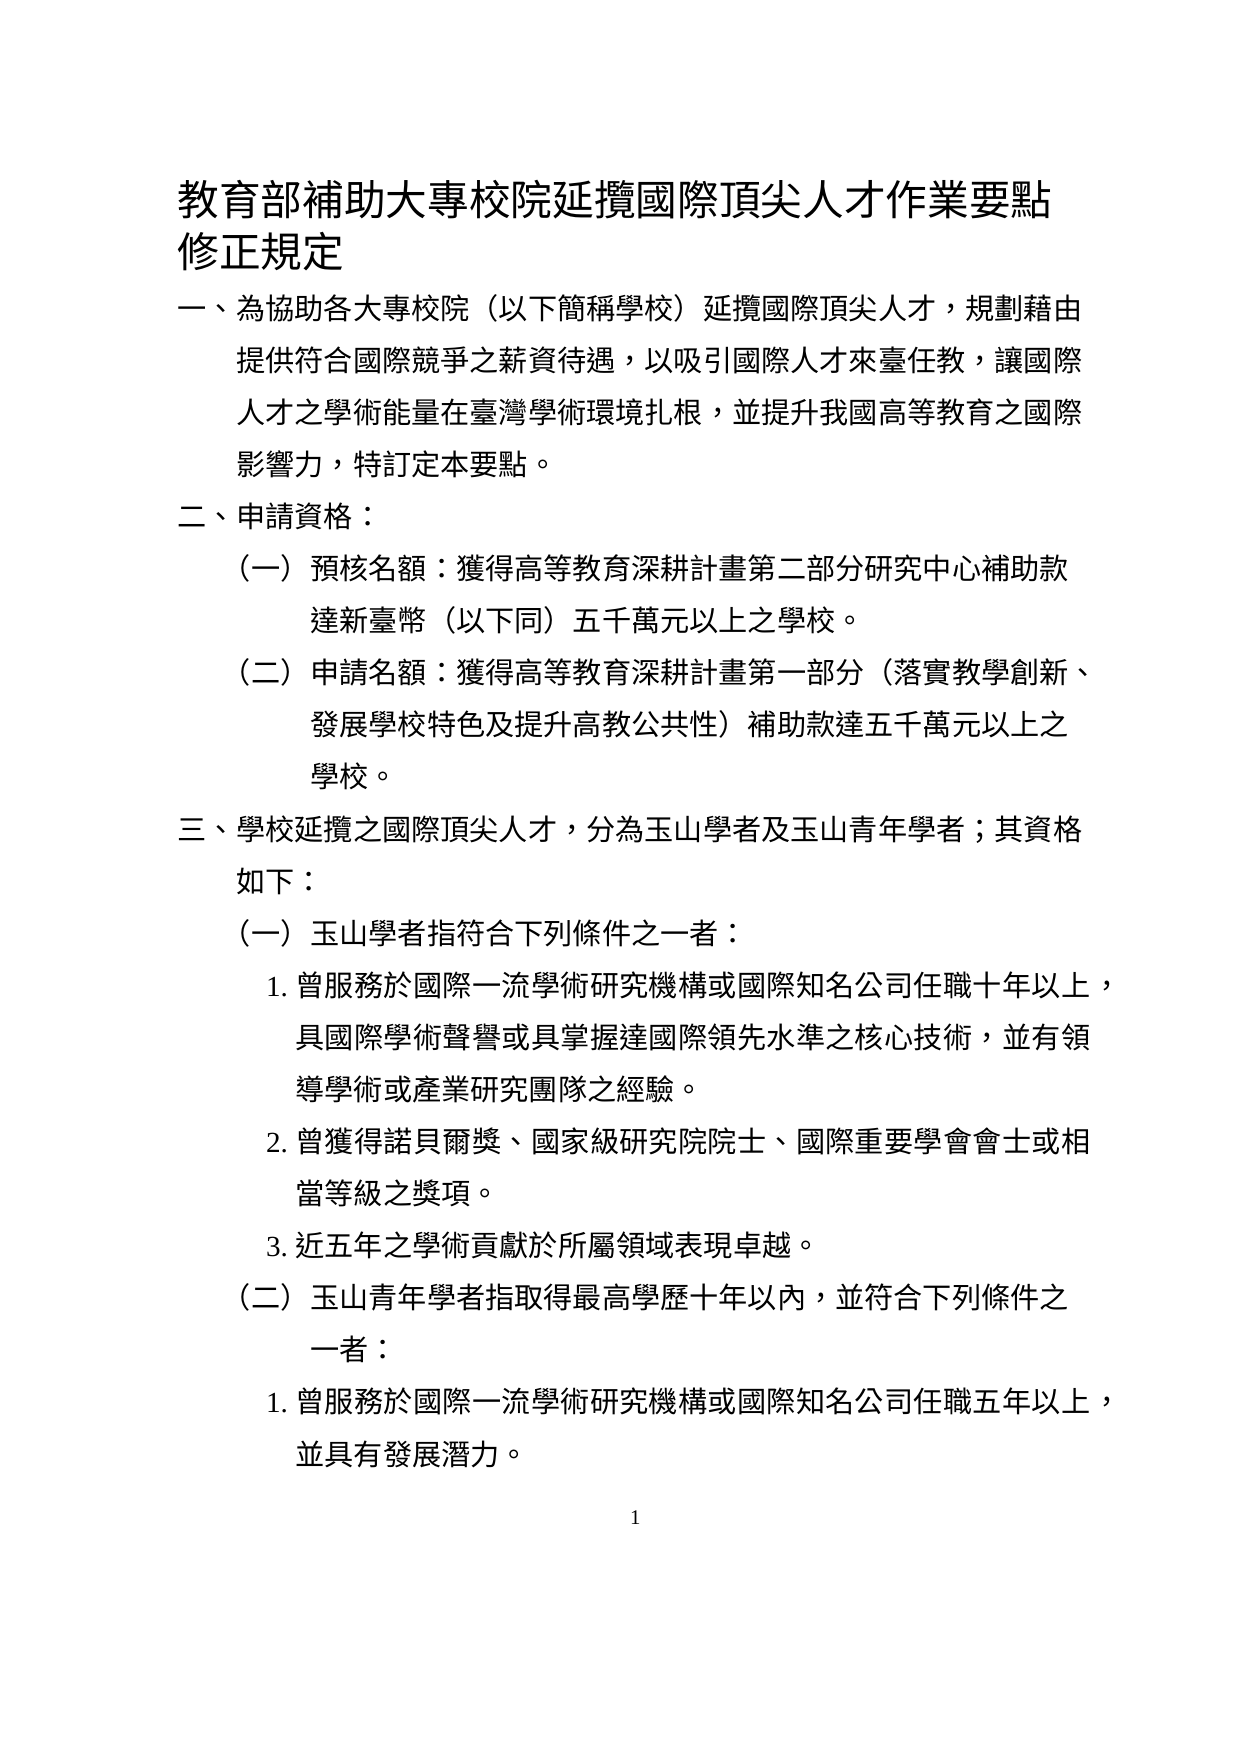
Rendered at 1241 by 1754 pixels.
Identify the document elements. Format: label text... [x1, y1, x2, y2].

list 玉山青年學者指取得最高學歷十年以內，並符合下列條件之一者： [222, 1267, 1092, 1371]
list 為協助各大專校院（以下簡稱學校）延攬國際頂尖人才，規劃藉由提供符合國際競爭之薪資待遇，以吸引國際人才來臺任教，讓國際人才之學術能量在臺灣學術環境扎根，並提升我國高等教育之國際影響力，特訂定本要點。 [177, 277, 1092, 486]
list 申請資格： [177, 486, 1092, 538]
list 曾服務於國際一流學術研究機構或國際知名公司任職十年以上，具國際學術聲譽或具掌握達國際領先水準之核心技術，並有領導學術或產業研究團隊之經驗。 [266, 954, 1092, 1111]
list 近五年之學術貢獻於所屬領域表現卓越。 [266, 1215, 1092, 1267]
list 學校延攬之國際頂尖人才，分為玉山學者及玉山青年學者；其資格如下： [177, 798, 1092, 902]
list 曾服務於國際一流學術研究機構或國際知名公司任職五年以上，並具有發展潛力。 [266, 1371, 1092, 1475]
list 申請名額：獲得高等教育深耕計畫第一部分（落實教學創新、發展學校特色及提升高教公共性）補助款達五千萬元以上之學校。 [222, 642, 1092, 798]
list 預核名額：獲得高等教育深耕計畫第二部分研究中心補助款達新臺幣（以下同）五千萬元以上之學校。 [222, 538, 1092, 642]
list 曾獲得諾貝爾獎、國家級研究院院士、國際重要學會會士或相當等級之獎項。 [266, 1111, 1092, 1215]
list 玉山學者指符合下列條件之一者： [222, 902, 1092, 954]
text 教育部補助大專校院延攬國際頂尖人才作業要點修正規定 [177, 173, 1092, 277]
